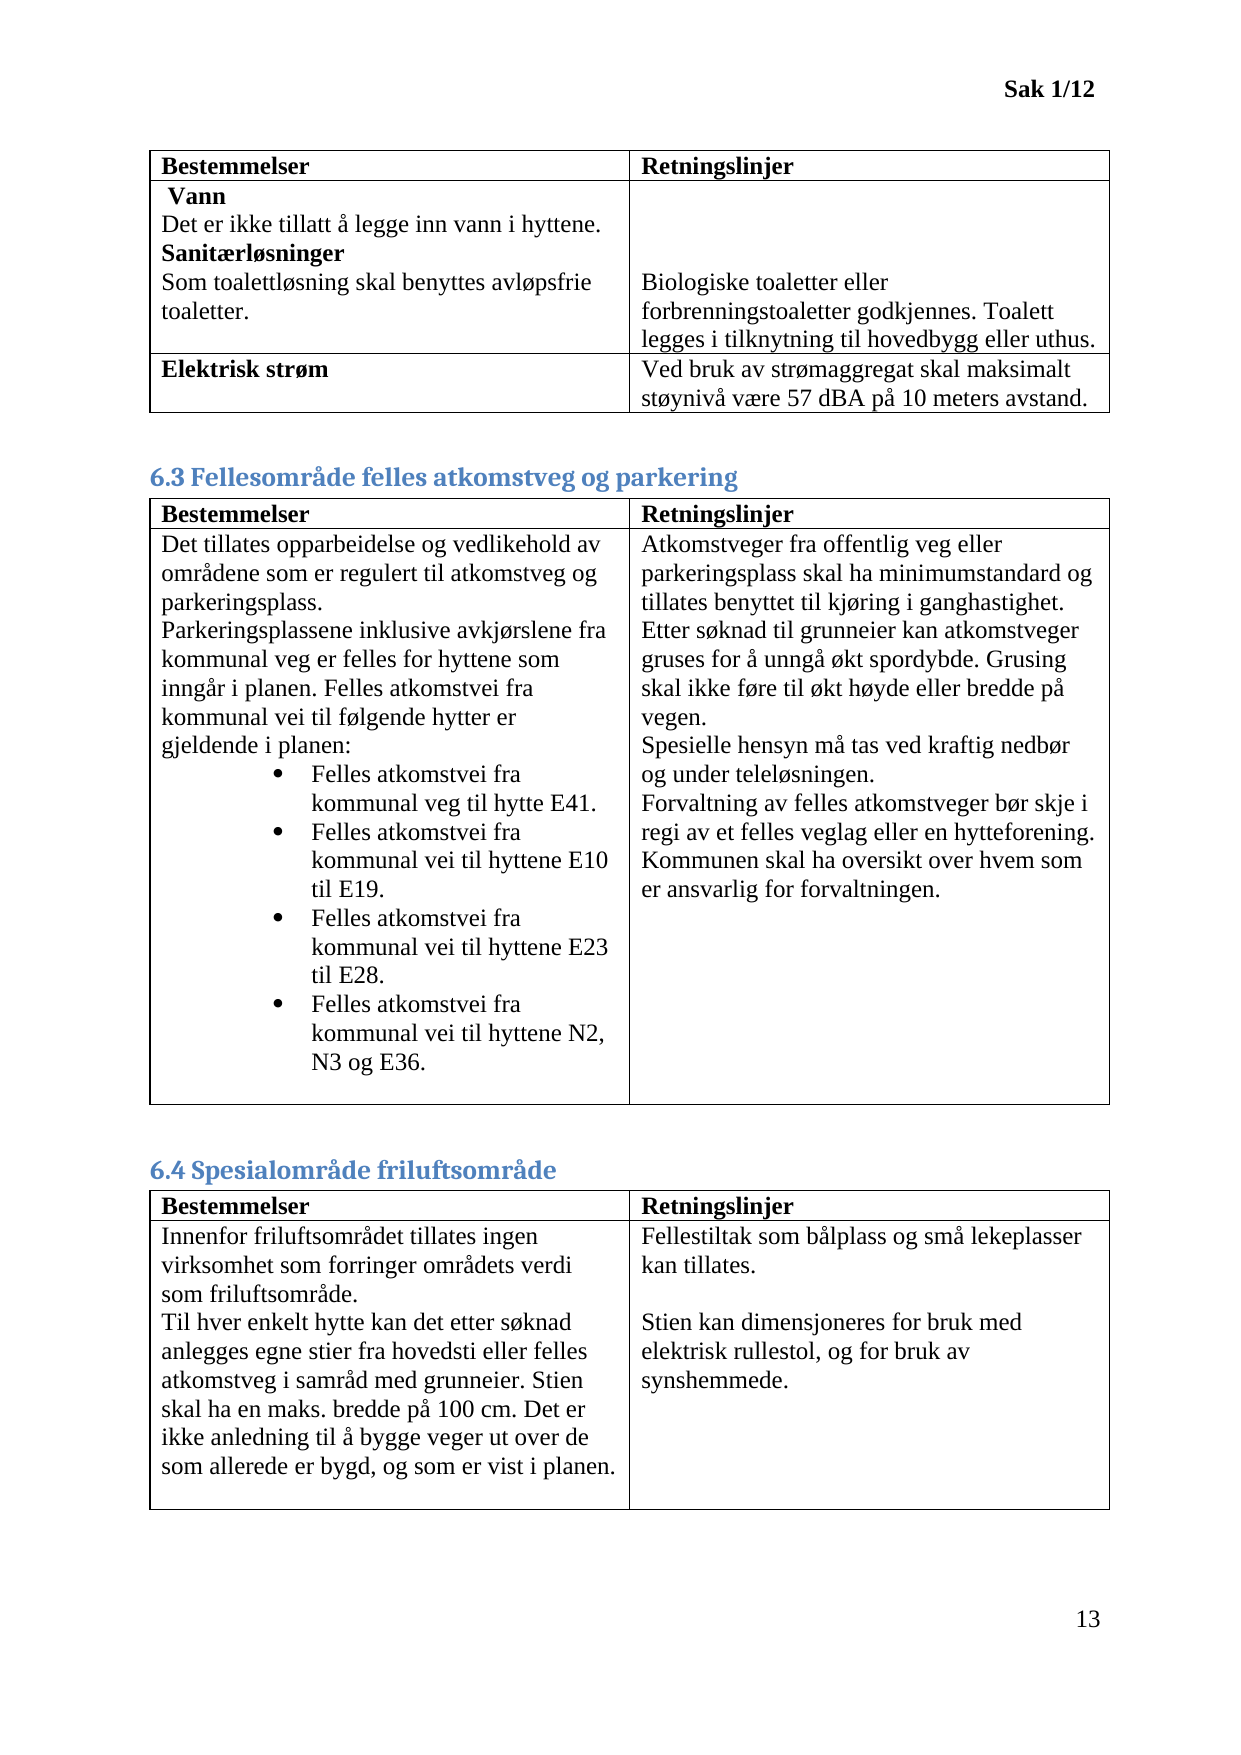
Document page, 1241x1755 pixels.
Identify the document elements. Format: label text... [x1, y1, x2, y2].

subtitle 6.4 Spesialområde friluftsområde [150, 1155, 1100, 1186]
table_cell Det tillates opparbeidelse og vedlikehold av områdene som er regulert til atkomstveg og parkeringsplass. Parkeringsplassene inklusive avkjørslene fra kommunal veg er felles for hyttene som inngår i planen. Felles atkomstvei fra kommunal vei til følgende hytter er gjeldende i planen: Felles atkomstvei fra kommunal veg til hytte E41. Felles atkomstvei fra kommunal vei til hyttene E10 til E19. Felles atkomstvei fra kommunal vei til hyttene E23 til E28. Felles atkomstvei fra kommunal vei til hyttene N2, N3 og E36. [151, 529, 629, 1104]
table_cell Elektrisk strøm [151, 354, 629, 412]
table_cell Atkomstveger fra offentlig veg eller parkeringsplass skal ha minimumstandard og tillates benyttet til kjøring i ganghastighet. Etter søknad til grunneier kan atkomstveger gruses for å unngå økt spordybde. Grusing skal ikke føre til økt høyde eller bredde på vegen. Spesielle hensyn må tas ved kraftig nedbør og under teleløsningen. Forvaltning av felles atkomstveger bør skje i regi av et felles veglag eller en hytteforening. Kommunen skal ha oversikt over hvem som er ansvarlig for forvaltningen. [630, 529, 1109, 1104]
table_header Bestemmelser [151, 499, 629, 528]
table_cell Ved bruk av strømaggregat skal maksimalt støynivå være 57 dBA på 10 meters avstand. [630, 354, 1109, 412]
table_cell Innenfor friluftsområdet tillates ingen virksomhet som forringer områdets verdi som friluftsområde. Til hver enkelt hytte kan det etter søknad anlegges egne stier fra hovedsti eller felles atkomstveg i samråd med grunneier. Stien skal ha en maks. bredde på 100 cm. Det er ikke anledning til å bygge veger ut over de som allerede er bygd, og som er vist i planen. [151, 1221, 629, 1509]
table_cell Vann Det er ikke tillatt å legge inn vann i hyttene. Sanitærløsninger Som toalettløsning skal benyttes avløpsfrie toaletter. [151, 181, 629, 353]
table_header Retningslinjer [630, 151, 1109, 180]
table_header Bestemmelser [151, 1191, 629, 1220]
table_header Retningslinjer [630, 1191, 1109, 1220]
table_cell Biologiske toaletter eller forbrenningstoaletter godkjennes. Toalett legges i tilknytning til hovedbygg eller uthus. [630, 181, 1109, 353]
table_cell Fellestiltak som bålplass og små lekeplasser kan tillates. Stien kan dimensjoneres for bruk med elektrisk rullestol, og for bruk av synshemmede. [630, 1221, 1109, 1509]
subtitle 6.3 Fellesområde felles atkomstveg og parkering [150, 462, 1100, 494]
table_header Bestemmelser [151, 151, 629, 180]
table_header Retningslinjer [630, 499, 1109, 528]
